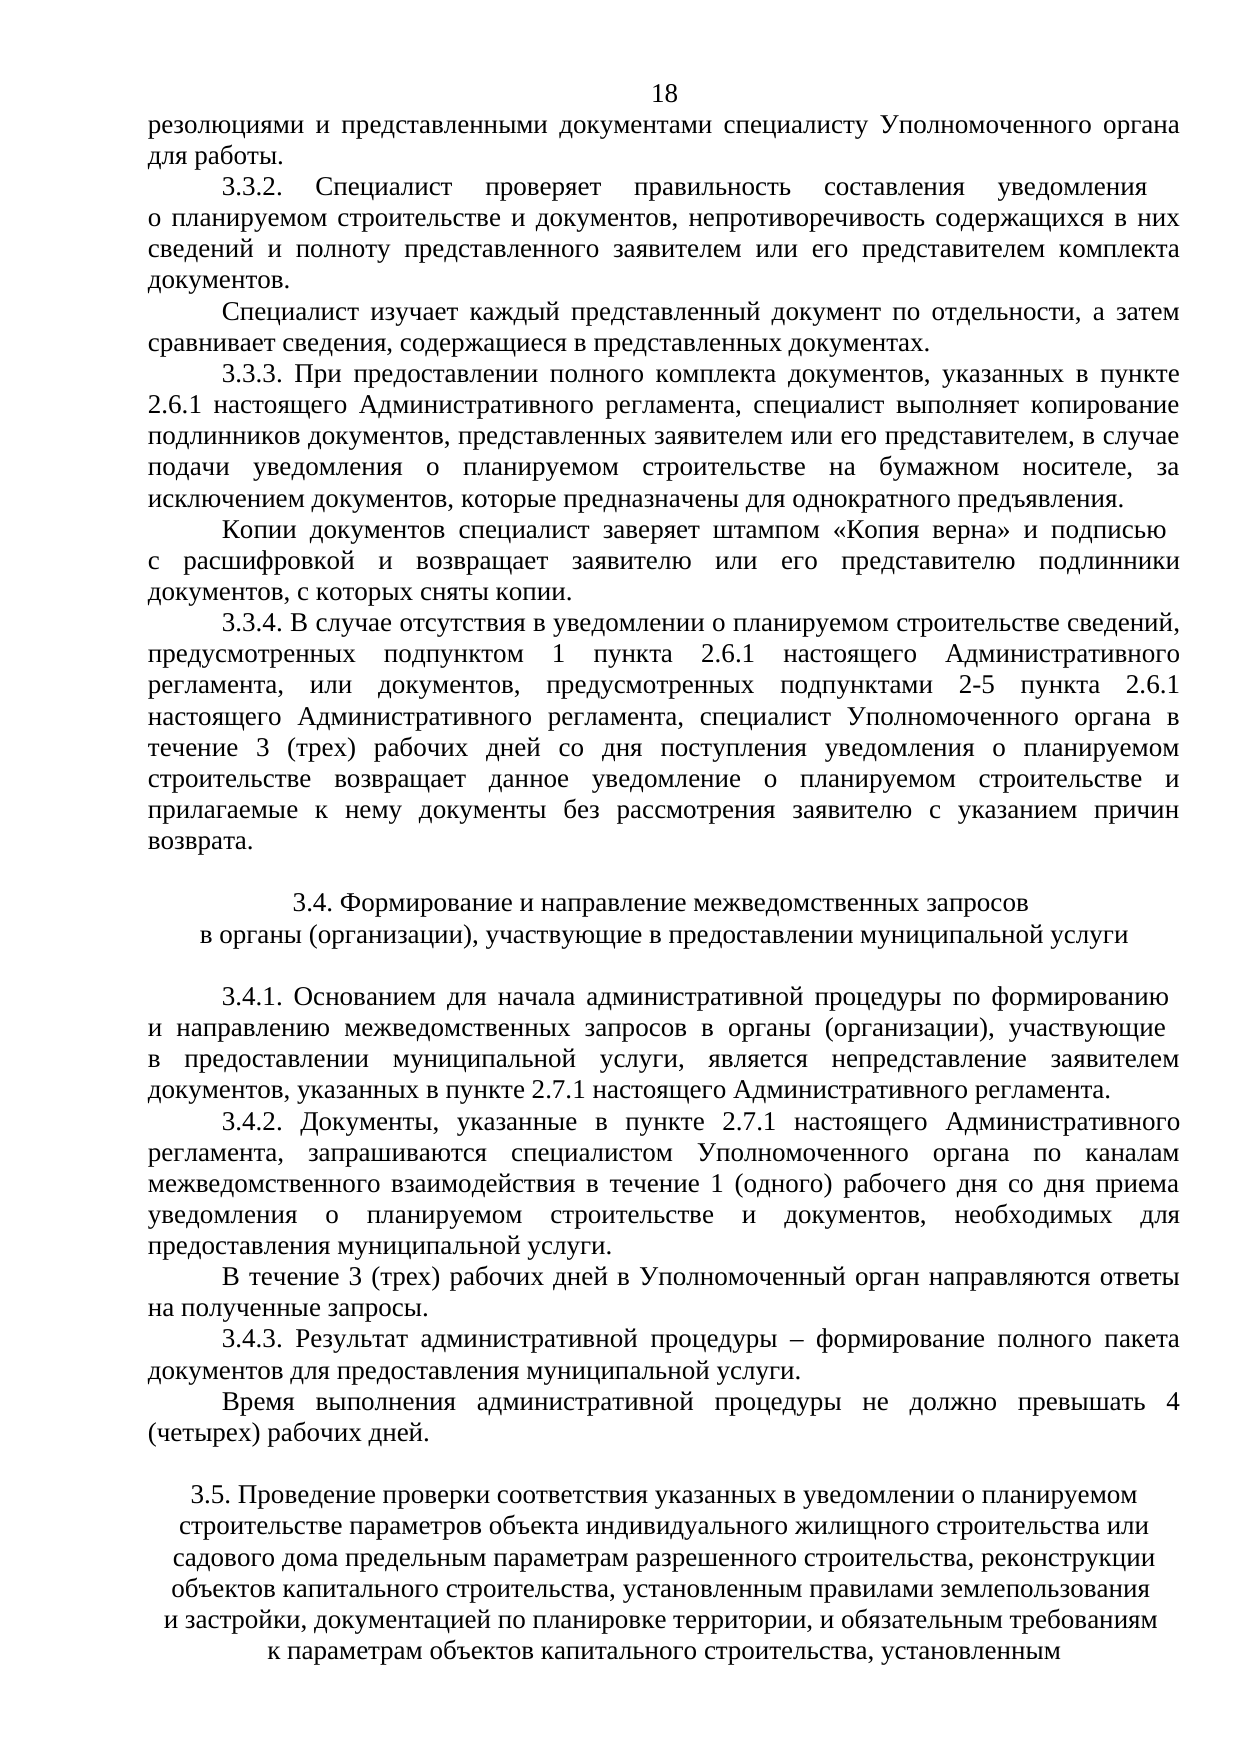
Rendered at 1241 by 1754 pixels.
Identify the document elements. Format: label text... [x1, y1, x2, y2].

text Копии документов специалист заверяет штампом «Копия верна» и подписью с расшифровкой и возвращает заявителю или его представителю подлинники документов, с которых сняты копии. [148, 513, 1181, 606]
text 3.3.3. При предоставлении полного комплекта документов, указанных в пункте 2.6.1 настоящего Административного регламента, специалист выполняет копирование подлинников документов, представленных заявителем или его представителем, в случае подачи уведомления о планируемом строительстве на бумажном носителе, за исключением документов, которые предназначены для однократного предъявления. [148, 357, 1181, 513]
text 3.5. Проведение проверки соответствия указанных в уведомлении о планируемом строительстве параметров объекта индивидуального жилищного строительства или садового дома предельным параметрам разрешенного строительства, реконструкции объектов капитального строительства, установленным правилами землепользования и застройки, документацией по планировке территории, и обязательным требованиям к параметрам объектов капитального строительства, установленным [148, 1478, 1181, 1665]
text 3.4.2. Документы, указанные в пункте 2.7.1 настоящего Административного регламента, запрашиваются специалистом Уполномоченного органа по каналам межведомственного взаимодействия в течение 1 (одного) рабочего дня со дня приема уведомления о планируемом строительстве и документов, необходимых для предоставления муниципальной услуги. [148, 1104, 1181, 1260]
text 3.3.2. Специалист проверяет правильность составления уведомления о планируемом строительстве и документов, непротиворечивость содержащихся в них сведений и полноту представленного заявителем или его представителем комплекта документов. [148, 170, 1181, 295]
text Время выполнения административной процедуры не должно превышать 4 (четырех) рабочих дней. [148, 1385, 1181, 1447]
text Специалист изучает каждый представленный документ по отдельности, а затем сравнивает сведения, содержащиеся в представленных документах. [148, 295, 1181, 357]
text 3.4. Формирование и направление межведомственных запросов в органы (организации), участвующие в предоставлении муниципальной услуги [148, 887, 1181, 949]
text резолюциями и представленными документами специалисту Уполномоченного органа для работы. [148, 108, 1181, 170]
text 3.4.3. Результат административной процедуры – формирование полного пакета документов для предоставления муниципальной услуги. [148, 1323, 1181, 1385]
text В течение 3 (трех) рабочих дней в Уполномоченный орган направляются ответы на полученные запросы. [148, 1260, 1181, 1323]
text 3.4.1. Основанием для начала административной процедуры по формированию и направлению межведомственных запросов в органы (организации), участвующие в предоставлении муниципальной услуги, является непредставление заявителем документов, указанных в пункте 2.7.1 настоящего Административного регламента. [148, 980, 1181, 1104]
text 3.3.4. В случае отсутствия в уведомлении о планируемом строительстве сведений, предусмотренных подпунктом 1 пункта 2.6.1 настоящего Административного регламента, или документов, предусмотренных подпунктами 2-5 пункта 2.6.1 настоящего Административного регламента, специалист Уполномоченного органа в течение 3 (трех) рабочих дней со дня поступления уведомления о планируемом строительстве возвращает данное уведомление о планируемом строительстве и прилагаемые к нему документы без рассмотрения заявителю с указанием причин возврата. [148, 606, 1181, 855]
